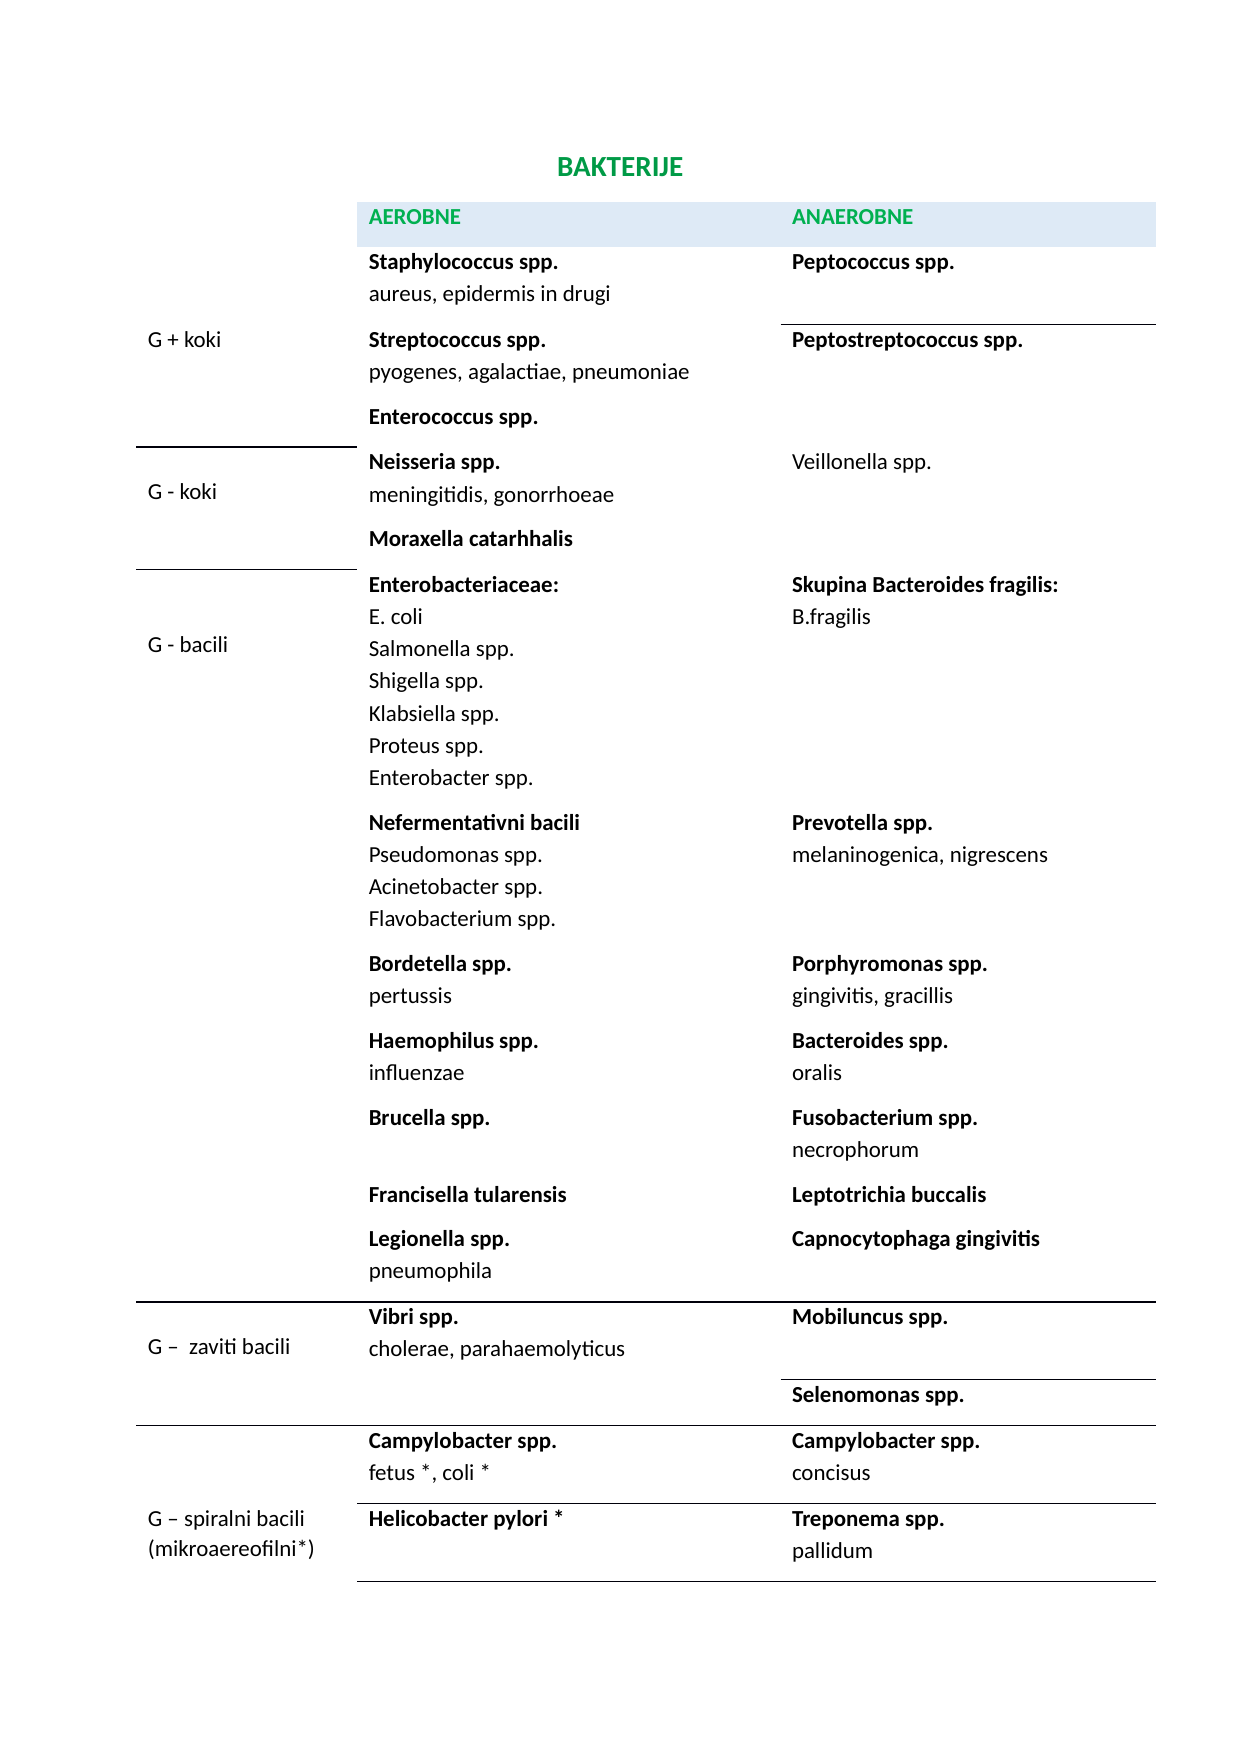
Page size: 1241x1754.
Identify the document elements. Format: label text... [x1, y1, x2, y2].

table_cell [136, 949, 357, 1026]
table_cell Capnocytophaga gingivitis [781, 1225, 1156, 1301]
table_cell G – spiralni bacili (mikroaereofilni*) [136, 1503, 357, 1581]
table_cell [136, 402, 357, 446]
table_cell [136, 247, 357, 324]
table_cell Moraxella catarhhalis [357, 524, 781, 569]
table_cell [136, 1180, 357, 1224]
table_cell Brucella spp. [357, 1103, 781, 1180]
table_cell Enterococcus spp. [357, 402, 781, 446]
table_cell G – zaviti bacili [136, 1303, 357, 1379]
table_cell Mobiluncus spp. [781, 1303, 1156, 1379]
table_cell Skupina Bacteroides fragilis: B.fragilis [781, 569, 1156, 808]
table_cell [136, 1026, 357, 1103]
table_cell [136, 1379, 357, 1425]
table_cell Peptostreptococcus spp. [781, 325, 1156, 402]
table_cell Staphylococcus spp. aureus, epidermis in drugi [357, 247, 781, 324]
table_cell Vibri spp. cholerae, parahaemolyticus [357, 1303, 781, 1379]
table_cell G - bacili [136, 570, 357, 808]
table_cell Selenomonas spp. [781, 1380, 1156, 1425]
table_cell Fusobacterium spp. necrophorum [781, 1103, 1156, 1180]
table_cell Francisella tularensis [357, 1180, 781, 1224]
table_cell Nefermentativni bacili Pseudomonas spp. Acinetobacter spp. Flavobacterium spp. [357, 808, 781, 949]
table_cell G + koki [136, 324, 357, 402]
table_cell Leptotrichia buccalis [781, 1180, 1156, 1224]
table_cell [781, 524, 1156, 569]
table_header ANAEROBNE [781, 202, 1156, 247]
table_cell Haemophilus spp. influenzae [357, 1026, 781, 1103]
table_cell G - koki [136, 448, 357, 524]
table_cell Porphyromonas spp. gingivitis, gracillis [781, 949, 1156, 1026]
table_cell [357, 1379, 781, 1425]
table_header [136, 202, 357, 247]
table_cell Prevotella spp. melaninogenica, nigrescens [781, 808, 1156, 949]
table_header AEROBNE [357, 202, 781, 247]
table_cell Treponema spp. pallidum [781, 1504, 1156, 1581]
table_cell Legionella spp. pneumophila [357, 1225, 781, 1301]
table_cell Bacteroides spp. oralis [781, 1026, 1156, 1103]
table_cell Peptococcus spp. [781, 247, 1156, 324]
table_cell [781, 402, 1156, 446]
table_cell Enterobacteriaceae: E. coli Salmonella spp. Shigella spp. Klabsiella spp. Proteus spp. Enterobacter spp. [357, 569, 781, 808]
table_cell [136, 1103, 357, 1180]
table_cell Veillonella spp. [781, 446, 1156, 524]
table_cell [136, 1225, 357, 1301]
table_cell Neisseria spp. meningitidis, gonorrhoeae [357, 446, 781, 524]
table_cell [136, 524, 357, 569]
table_cell Bordetella spp. pertussis [357, 949, 781, 1026]
table_cell Campylobacter spp. fetus *, coli * [357, 1426, 781, 1503]
table_cell [136, 1426, 357, 1503]
table_cell Campylobacter spp. concisus [781, 1426, 1156, 1503]
text BAKTERIJE [148, 148, 1093, 183]
table_cell Streptococcus spp. pyogenes, agalactiae, pneumoniae [357, 324, 781, 402]
table_cell [136, 808, 357, 949]
table_cell Helicobacter pylori * [357, 1504, 781, 1581]
